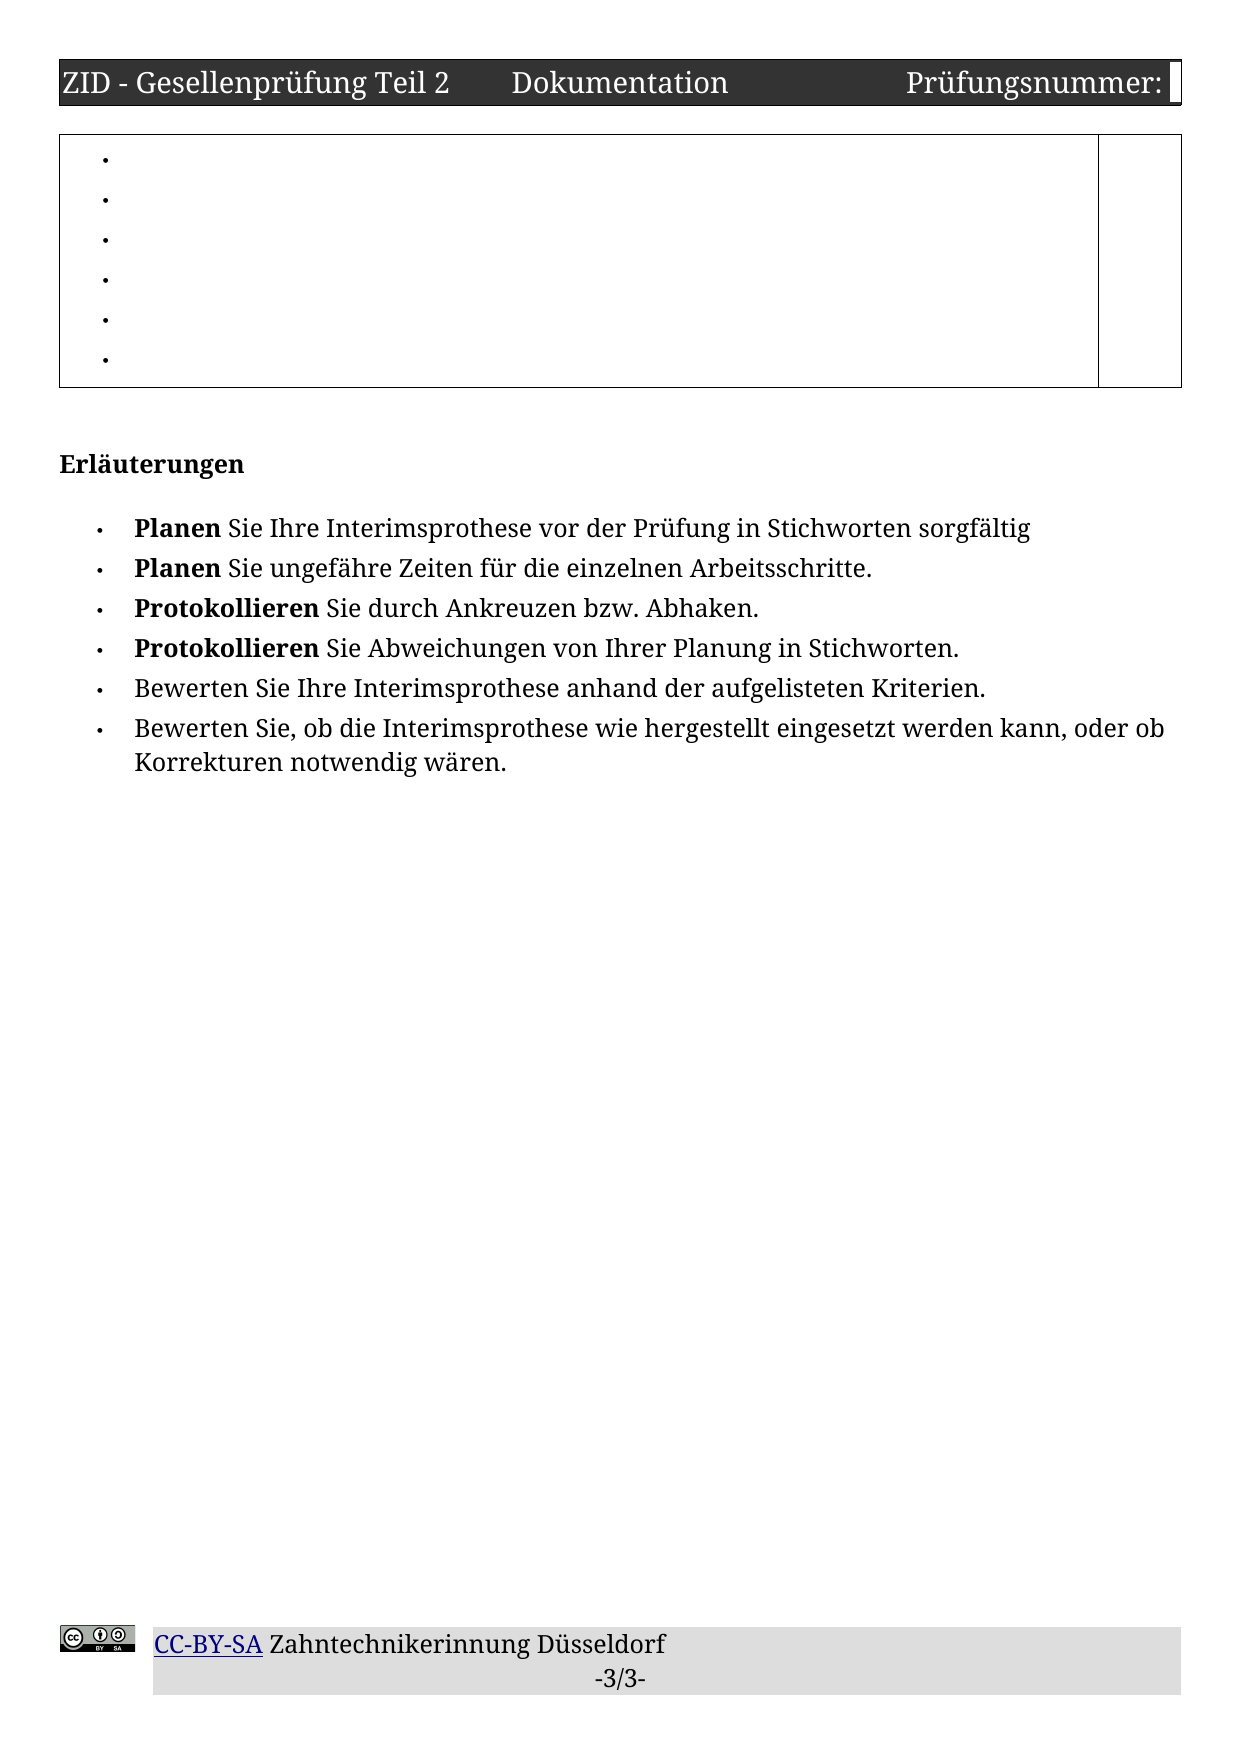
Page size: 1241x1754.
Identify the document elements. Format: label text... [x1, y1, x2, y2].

table_cell [1099, 135, 1181, 387]
picture [60, 1625, 136, 1652]
list Protokollieren Sie durch Ankreuzen bzw. Abhaken. [97, 590, 1181, 624]
list Protokollieren Sie Abweichungen von Ihrer Planung in Stichworten. [97, 630, 1181, 664]
list Bewerten Sie Ihre Interimsprothese anhand der aufgelisteten Kriterien. [97, 670, 1181, 704]
list Bewerten Sie, ob die Interimsprothese wie hergestellt eingesetzt werden kann, oder ob Korrekturen notwendig wären. [97, 710, 1181, 778]
list Planen Sie ungefähre Zeiten für die einzelnen Arbeitsschritte. [97, 550, 1181, 584]
text Erläuterungen [59, 447, 1181, 481]
table_cell Notwendige Korrekturen: [60, 135, 1098, 387]
list Planen Sie Ihre Interimsprothese vor der Prüfung in Stichworten sorgfältig [97, 510, 1181, 544]
